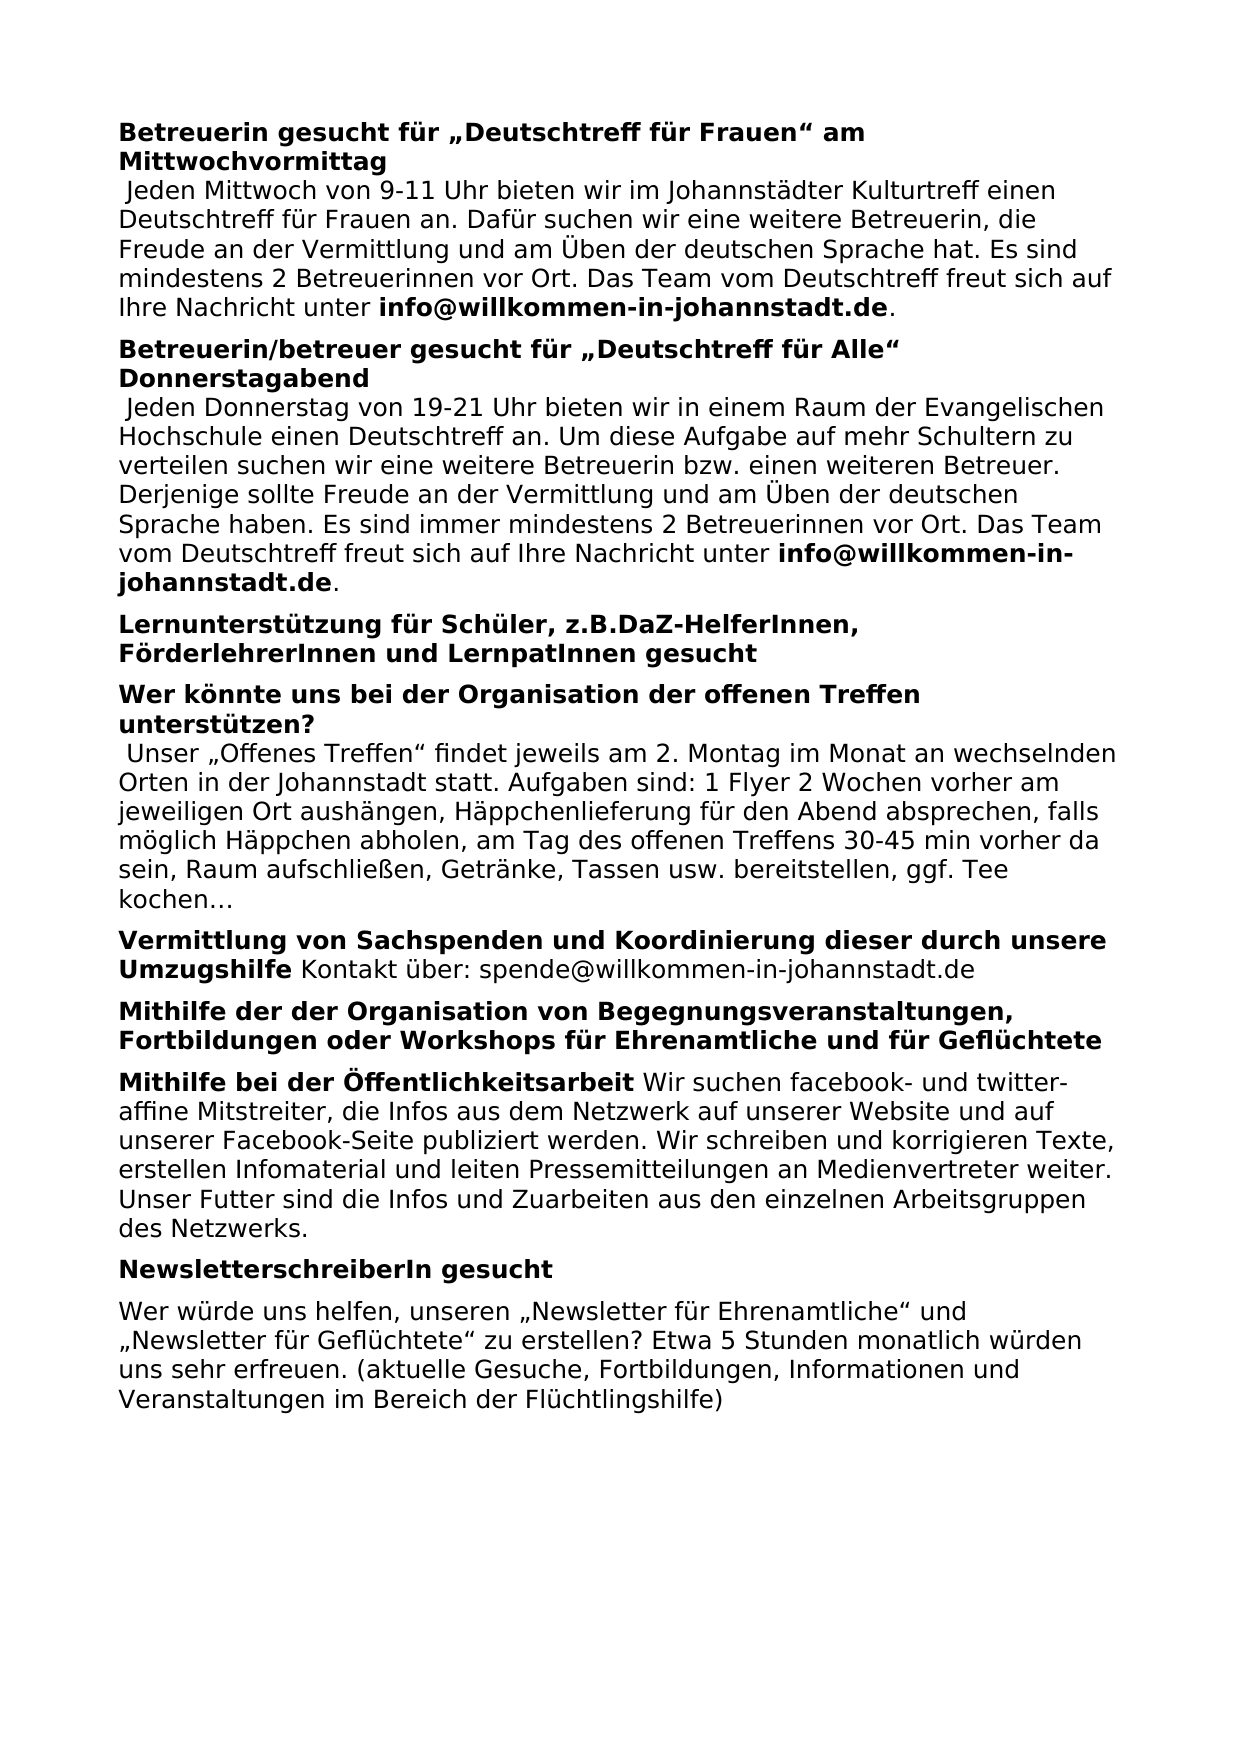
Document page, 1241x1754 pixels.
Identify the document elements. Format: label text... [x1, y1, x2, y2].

text Betreuerin gesucht für „Deutschtreff für Frauen“ am Mittwochvormittag Jeden Mittwoch von 9-11 Uhr bieten wir im Johannstädter Kulturtreff einen Deutschtreff für Frauen an. Dafür suchen wir eine weitere Betreuerin, die Freude an der Vermittlung und am Üben der deutschen Sprache hat. Es sind mindestens 2 Betreuerinnen vor Ort. Das Team vom Deutschtreff freut sich auf Ihre Nachricht unter info@willkommen-in-johannstadt.de. [118, 118, 1122, 322]
text Betreuerin/betreuer gesucht für „Deutschtreff für Alle“ Donnerstagabend Jeden Donnerstag von 19-21 Uhr bieten wir in einem Raum der Evangelischen Hochschule einen Deutschtreff an. Um diese Aufgabe auf mehr Schultern zu verteilen suchen wir eine weitere Betreuerin bzw. einen weiteren Betreuer. Derjenige sollte Freude an der Vermittlung und am Üben der deutschen Sprache haben. Es sind immer mindestens 2 Betreuerinnen vor Ort. Das Team vom Deutschtreff freut sich auf Ihre Nachricht unter info@willkommen-in-johannstadt.de. [118, 335, 1122, 597]
text NewsletterschreiberIn gesucht [118, 1256, 1122, 1285]
text Wer würde uns helfen, unseren „Newsletter für Ehrenamtliche“ und „Newsletter für Geflüchtete“ zu erstellen? Etwa 5 Stunden monatlich würden uns sehr erfreuen. (aktuelle Gesuche, Fortbildungen, Informationen und Veranstaltungen im Bereich der Flüchtlingshilfe) [118, 1297, 1122, 1414]
text Vermittlung von Sachspenden und Koordinierung dieser durch unsere Umzugshilfe Kontakt über: spende@willkommen-in-johannstadt.de [118, 926, 1122, 985]
text Mithilfe der der Organisation von Begegnungsveranstaltungen, Fortbildungen oder Workshops für Ehrenamtliche und für Geflüchtete [118, 997, 1122, 1056]
text Lernunterstützung für Schüler, z.B.DaZ-HelferInnen, FörderlehrerInnen und LernpatInnen gesucht [118, 610, 1122, 668]
text Wer könnte uns bei der Organisation der offenen Treffen unterstützen? Unser „Offenes Treffen“ findet jeweils am 2. Montag im Monat an wechselnden Orten in der Johannstadt statt. Aufgaben sind: 1 Flyer 2 Wochen vorher am jeweiligen Ort aushängen, Häppchenlieferung für den Abend absprechen, falls möglich Häppchen abholen, am Tag des offenen Treffens 30-45 min vorher da sein, Raum aufschließen, Getränke, Tassen usw. bereitstellen, ggf. Tee kochen… [118, 681, 1122, 914]
text Mithilfe bei der Öffentlichkeitsarbeit Wir suchen facebook- und twitter-affine Mitstreiter, die Infos aus dem Netzwerk auf unserer Website und auf unserer Facebook-Seite publiziert werden. Wir schreiben und korrigieren Texte, erstellen Infomaterial und leiten Pressemitteilungen an Medienvertreter weiter. Unser Futter sind die Infos und Zuarbeiten aus den einzelnen Arbeitsgruppen des Netzwerks. [118, 1068, 1122, 1243]
